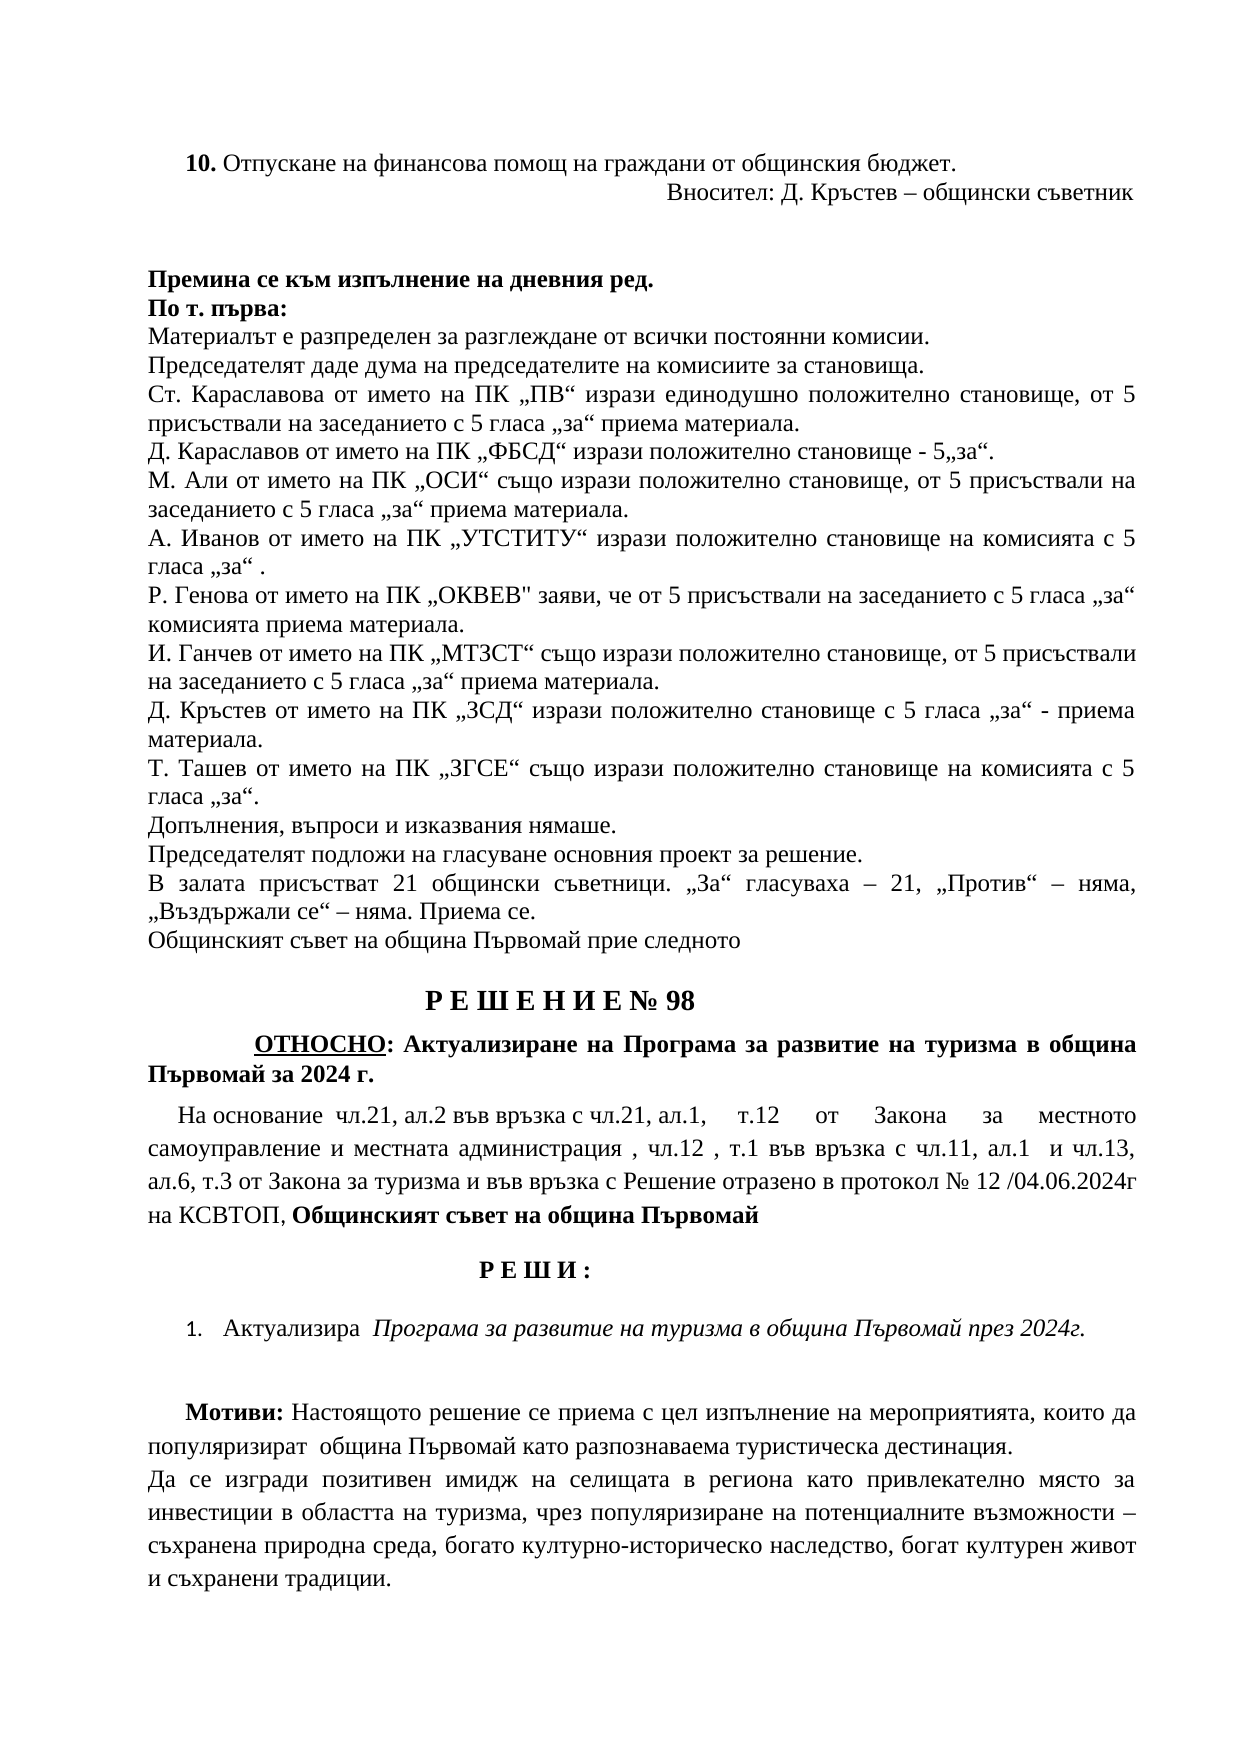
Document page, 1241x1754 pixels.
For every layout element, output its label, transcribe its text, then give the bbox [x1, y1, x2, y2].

text Премина се към изпълнение на дневния ред. [148, 264, 1137, 293]
text На основание чл.21, ал.2 във връзка с чл.21, ал.1, т.12 от Закона за местното самоуправление и местната администрация , чл.12 , т.1 във връзка с чл.11, ал.1 и чл.13, ал.6, т.3 от Закона за туризма и във връзка с Решение отразено в протокол № 12 /04.06.2024г на КСВТОП, Общинският съвет на община Първомай [148, 1100, 1137, 1230]
text Председателят даде дума на председателите на комисиите за становища. [148, 350, 1137, 379]
text И. Ганчев от името на ПК „МТЗСТ“ също изрази положително становище, от 5 присъствали на заседанието с 5 гласа „за“ приема материала. [148, 638, 1137, 695]
text Р. Генова от името на ПК „ОКВЕВ" заяви, че от 5 присъствали на заседанието с 5 гласа „за“ комисията приема материала. [148, 580, 1137, 638]
list Актуализира Програма за развитие на туризма в община Първомай през 2024г. [185, 1313, 1137, 1342]
text Да се изгради позитивен имидж на селищата в региона като привлекателно място за инвестиции в областта на туризма, чрез популяризиране на потенциалните възможности – съхранена природна среда, богато културно-историческо наследство, богат културен живот и съхранени традиции. [148, 1464, 1137, 1592]
text Р Е Ш Е Н И Е № 98 [148, 983, 1137, 1016]
text По т. първа: [148, 293, 1137, 321]
text В залата присъстват 21 общински съветници. „За“ гласуваха – 21, „Против“ – няма, „Въздържали се“ – няма. Приема се. [148, 868, 1137, 925]
text Допълнения, въпроси и изказвания нямаше. [148, 810, 1137, 839]
text А. Иванов от името на ПК „УТСТИТУ“ изрази положително становище на комисията с 5 гласа „за“ . [148, 523, 1137, 580]
text М. Али от името на ПК „ОСИ“ също изрази положително становище, от 5 присъствали на заседанието с 5 гласа „за“ приема материала. [148, 465, 1137, 523]
text ОТНОСНО: Актуализиране на Програма за развитие на туризма в община Първомай за 2024 г. [148, 1029, 1137, 1088]
text Материалът е разпределен за разглеждане от всички постоянни комисии. [148, 321, 1137, 350]
list Отпускане на финансова помощ на граждани от общинския бюджет. [185, 148, 1137, 177]
text Общинският съвет на община Първомай прие следното [148, 925, 1137, 954]
text Д. Кръстев от името на ПК „ЗСД“ изрази положително становище с 5 гласа „за“ - приема материала. [148, 695, 1137, 753]
text Т. Ташев от името на ПК „ЗГСЕ“ също изрази положително становище на комисията с 5 гласа „за“. [148, 753, 1137, 810]
text Р Е Ш И : [148, 1256, 1137, 1284]
text Ст. Караславова от името на ПК „ПВ“ изрази единодушно положително становище, от 5 присъствали на заседанието с 5 гласа „за“ приема материала. [148, 379, 1137, 436]
text Мотиви: Настоящото решение се приема с цел изпълнение на мероприятията, които да популяризират община Първомай като разпознаваема туристическа дестинация. [148, 1396, 1137, 1459]
text Вносител: Д. Кръстев – общински съветник [223, 177, 1137, 206]
text Председателят подложи на гласуване основния проект за решение. [148, 839, 1137, 868]
text Д. Караславов от името на ПК „ФБСД“ изрази положително становище - 5„за“. [148, 436, 1137, 465]
